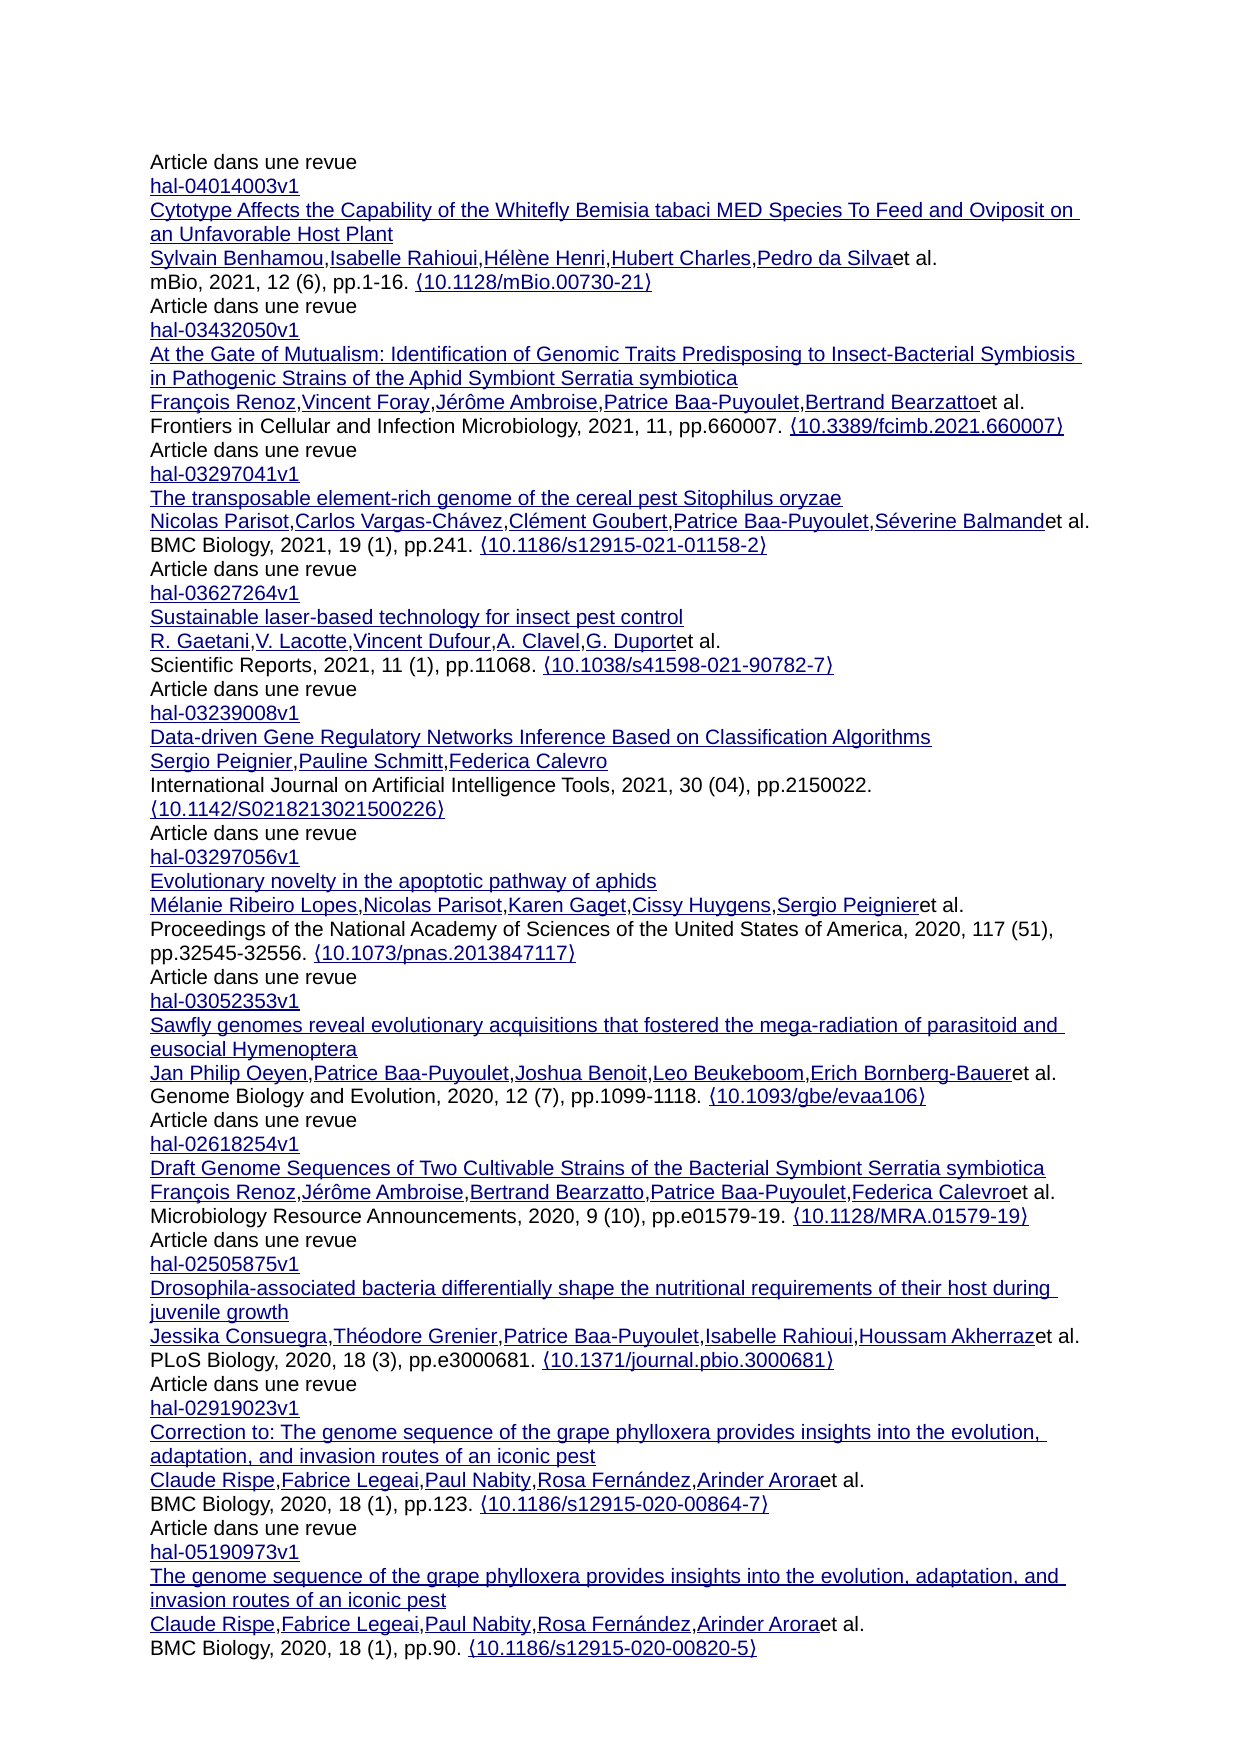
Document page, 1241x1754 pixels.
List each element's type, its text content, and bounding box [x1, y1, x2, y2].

table_cell Cytotype Affects the Capability of the Whitefly Bemisia tabaci MED Species To Feed and Oviposit on an Unfavorable Host Plant Sylvain Benhamou,Isabelle Rahioui,Hélène Henri,Hubert Charles,Pedro da Silvaet al. mBio, 2021, 12 (6), pp.1-16. ⟨10.1128/mBio.00730-21⟩ Article dans une revue hal-03432050v1 [150, 198, 1090, 342]
table_cell The genome sequence of the grape phylloxera provides insights into the evolution, adaptation, and invasion routes of an iconic pest Claude Rispe,Fabrice Legeai,Paul Nabity,Rosa Fernández,Arinder Aroraet al. BMC Biology, 2020, 18 (1), pp.90. ⟨10.1186/s12915-020-00820-5⟩ [150, 1564, 1090, 1659]
table_cell Sawfly genomes reveal evolutionary acquisitions that fostered the mega-radiation of parasitoid and eusocial Hymenoptera Jan Philip Oeyen,Patrice Baa-Puyoulet,Joshua Benoit,Leo Beukeboom,Erich Bornberg-Baueret al. Genome Biology and Evolution, 2020, 12 (7), pp.1099-1118. ⟨10.1093/gbe/evaa106⟩ Article dans une revue hal-02618254v1 [150, 1013, 1090, 1156]
table_cell Correction to: The genome sequence of the grape phylloxera provides insights into the evolution, adaptation, and invasion routes of an iconic pest Claude Rispe,Fabrice Legeai,Paul Nabity,Rosa Fernández,Arinder Aroraet al. BMC Biology, 2020, 18 (1), pp.123. ⟨10.1186/s12915-020-00864-7⟩ Article dans une revue hal-05190973v1 [150, 1420, 1090, 1563]
table_cell Drosophila-associated bacteria differentially shape the nutritional requirements of their host during juvenile growth Jessika Consuegra,Théodore Grenier,Patrice Baa-Puyoulet,Isabelle Rahioui,Houssam Akherrazet al. PLoS Biology, 2020, 18 (3), pp.e3000681. ⟨10.1371/journal.pbio.3000681⟩ Article dans une revue hal-02919023v1 [150, 1276, 1090, 1420]
table_cell Draft Genome Sequences of Two Cultivable Strains of the Bacterial Symbiont Serratia symbiotica François Renoz,Jérôme Ambroise,Bertrand Bearzatto,Patrice Baa-Puyoulet,Federica Calevroet al. Microbiology Resource Announcements, 2020, 9 (10), pp.e01579-19. ⟨10.1128/MRA.01579-19⟩ Article dans une revue hal-02505875v1 [150, 1156, 1090, 1276]
table_cell Evolutionary novelty in the apoptotic pathway of aphids Mélanie Ribeiro Lopes,Nicolas Parisot,Karen Gaget,Cissy Huygens,Sergio Peignieret al. Proceedings of the National Academy of Sciences of the United States of America, 2020, 117 (51), pp.32545-32556. ⟨10.1073/pnas.2013847117⟩ Article dans une revue hal-03052353v1 [150, 869, 1090, 1012]
table_cell Article dans une revue hal-04014003v1 [150, 150, 1090, 198]
table_cell Sustainable laser-based technology for insect pest control R. Gaetani,V. Lacotte,Vincent Dufour,A. Clavel,G. Duportet al. Scientific Reports, 2021, 11 (1), pp.11068. ⟨10.1038/s41598-021-90782-7⟩ Article dans une revue hal-03239008v1 [150, 605, 1090, 725]
table_cell The transposable element-rich genome of the cereal pest Sitophilus oryzae Nicolas Parisot,Carlos Vargas-Chávez,Clément Goubert,Patrice Baa-Puyoulet,Séverine Balmandet al. BMC Biology, 2021, 19 (1), pp.241. ⟨10.1186/s12915-021-01158-2⟩ Article dans une revue hal-03627264v1 [150, 485, 1090, 605]
table_cell Data-driven Gene Regulatory Networks Inference Based on Classification Algorithms Sergio Peignier,Pauline Schmitt,Federica Calevro International Journal on Artificial Intelligence Tools, 2021, 30 (04), pp.2150022. ⟨10.1142/S0218213021500226⟩ Article dans une revue hal-03297056v1 [150, 725, 1090, 869]
table_cell At the Gate of Mutualism: Identification of Genomic Traits Predisposing to Insect-Bacterial Symbiosis in Pathogenic Strains of the Aphid Symbiont Serratia symbiotica François Renoz,Vincent Foray,Jérôme Ambroise,Patrice Baa-Puyoulet,Bertrand Bearzattoet al. Frontiers in Cellular and Infection Microbiology, 2021, 11, pp.660007. ⟨10.3389/fcimb.2021.660007⟩ Article dans une revue hal-03297041v1 [150, 342, 1090, 485]
